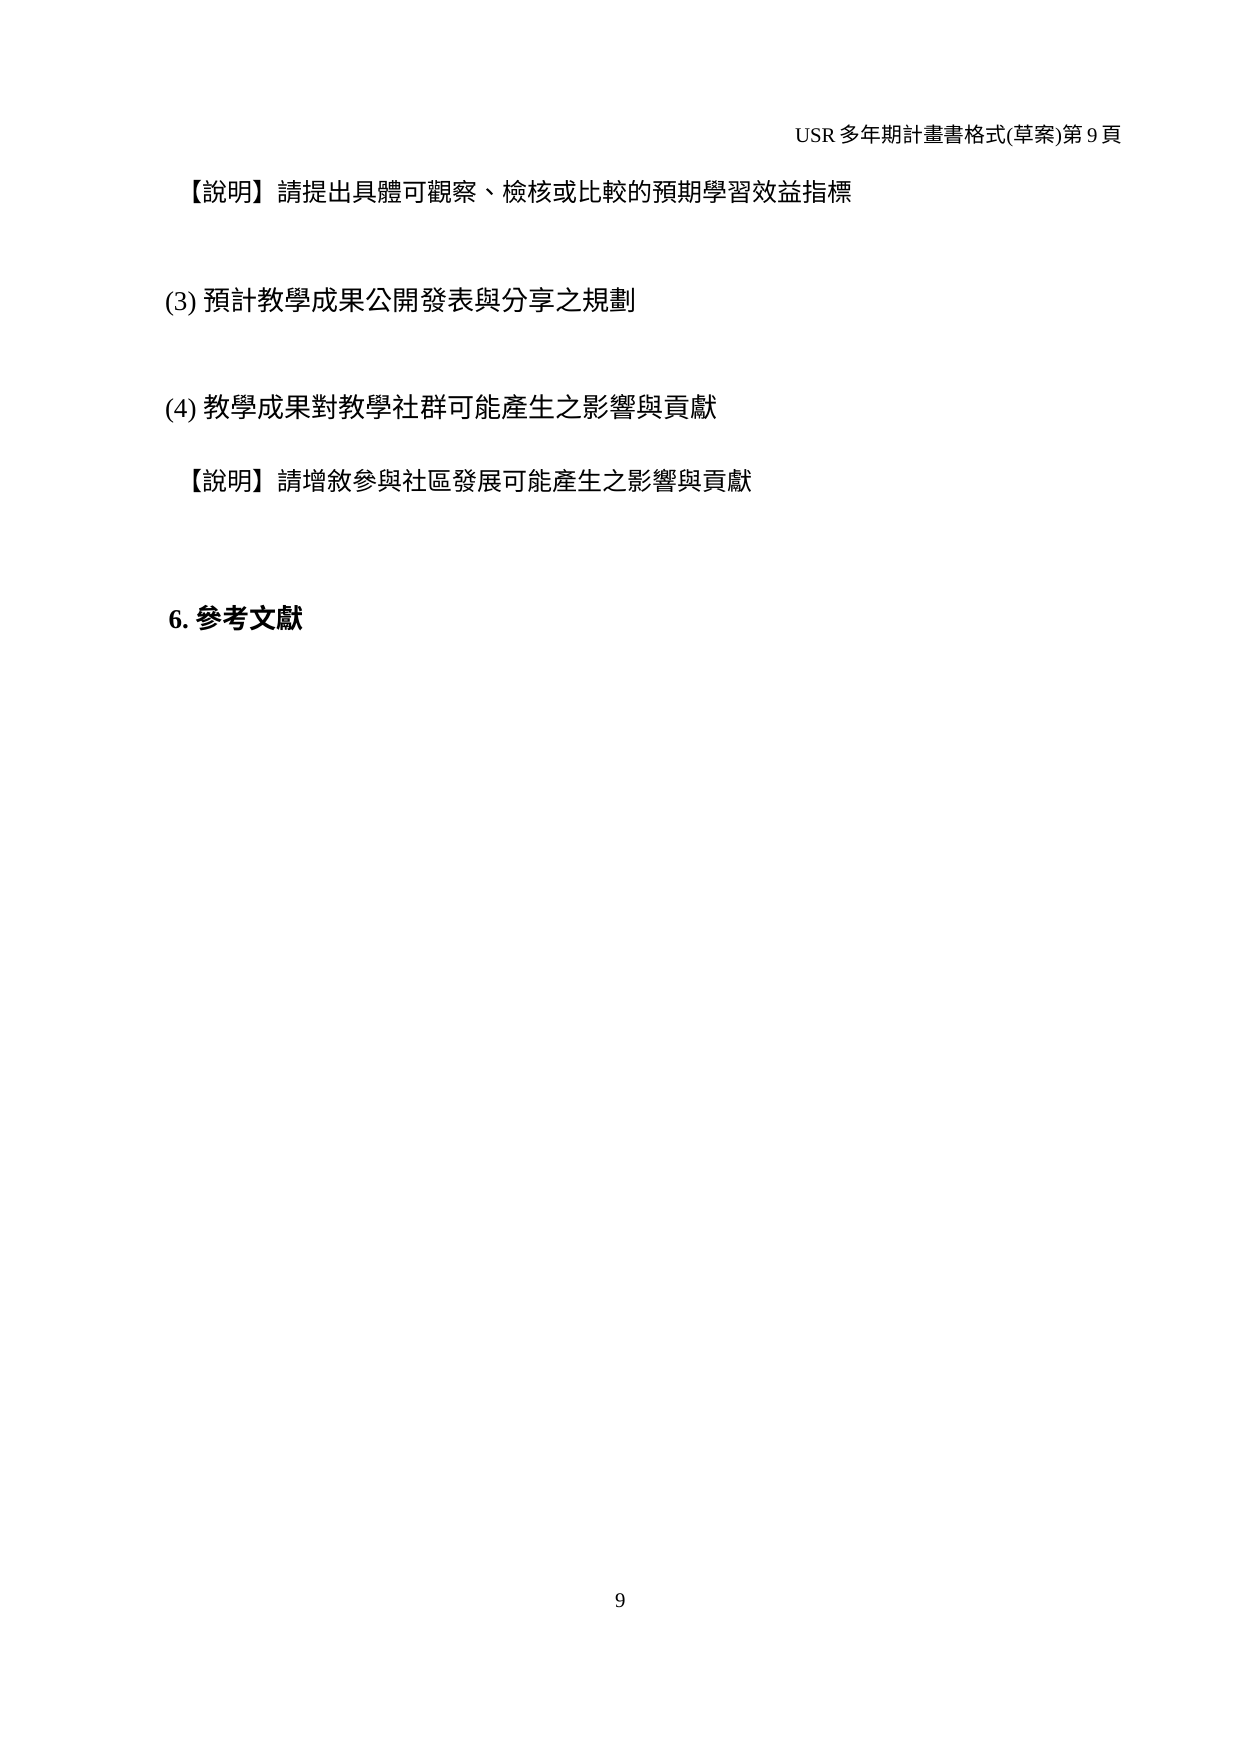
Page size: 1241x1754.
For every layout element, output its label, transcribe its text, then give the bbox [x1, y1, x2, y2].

text 【說明】請提出具體可觀察、檢核或比較的預期學習效益指標 [177, 149, 1122, 212]
list 參考文獻 [168, 576, 1122, 638]
text (3) 預計教學成果公開發表與分享之規劃 [165, 257, 1122, 319]
text 【說明】請增敘參與社區發展可能產生之影響與貢獻 [177, 438, 1122, 501]
text (4) 教學成果對教學社群可能產生之影響與貢獻 [165, 364, 1122, 427]
